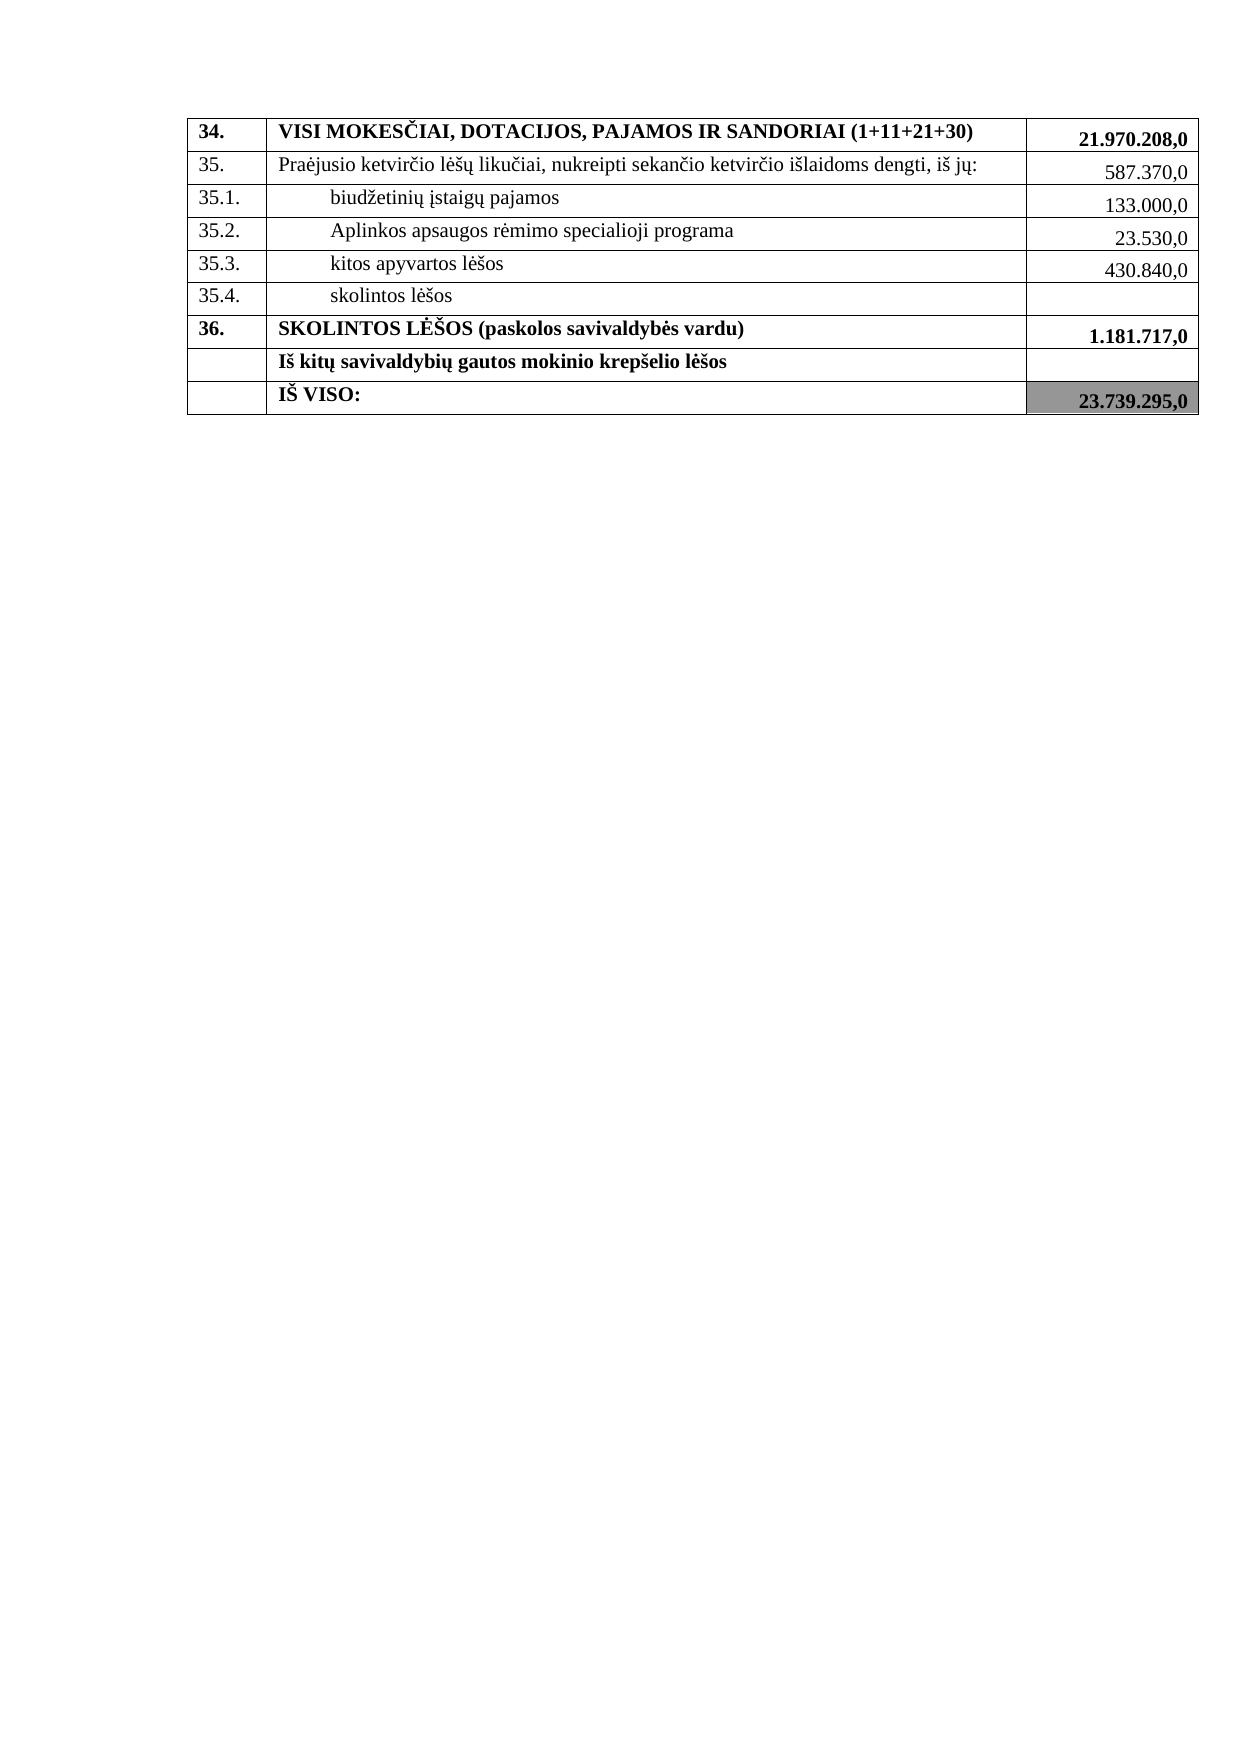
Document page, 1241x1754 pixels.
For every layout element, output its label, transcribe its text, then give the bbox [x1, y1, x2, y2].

table_cell [188, 382, 266, 413]
table_cell 23.739.295,0 [1027, 382, 1198, 413]
table_cell 1.181.717,0 [1027, 316, 1198, 348]
table_cell biudžetinių įstaigų pajamos [267, 185, 1026, 217]
table_cell 21.970.208,0 [1027, 119, 1198, 151]
table_cell [188, 349, 266, 381]
table_cell Praėjusio ketvirčio lėšų likučiai, nukreipti sekančio ketvirčio išlaidoms dengti, iš jų: [267, 152, 1026, 184]
table_cell 35.2. [188, 218, 266, 249]
table_cell 35.3. [188, 251, 266, 282]
table_cell 587.370,0 [1027, 152, 1198, 184]
table_cell 430.840,0 [1027, 251, 1198, 282]
table_cell 35.4. [188, 283, 266, 315]
table_cell Iš kitų savivaldybių gautos mokinio krepšelio lėšos [267, 349, 1026, 381]
table_cell IŠ VISO: [267, 382, 1026, 413]
table_cell 133.000,0 [1027, 185, 1198, 217]
table_cell VISI MOKESČIAI, DOTACIJOS, PAJAMOS IR SANDORIAI (1+11+21+30) [267, 119, 1026, 151]
table_cell 23.530,0 [1027, 218, 1198, 249]
table_cell skolintos lėšos [267, 283, 1026, 315]
table_cell 36. [188, 316, 266, 348]
table_cell [1027, 283, 1198, 315]
table_cell SKOLINTOS LĖŠOS (paskolos savivaldybės vardu) [267, 316, 1026, 348]
table_cell 35.1. [188, 185, 266, 217]
table_cell kitos apyvartos lėšos [267, 251, 1026, 282]
table_cell Aplinkos apsaugos rėmimo specialioji programa [267, 218, 1026, 249]
table_cell [1027, 349, 1198, 381]
table_cell 34. [188, 119, 266, 151]
table_cell 35. [188, 152, 266, 184]
